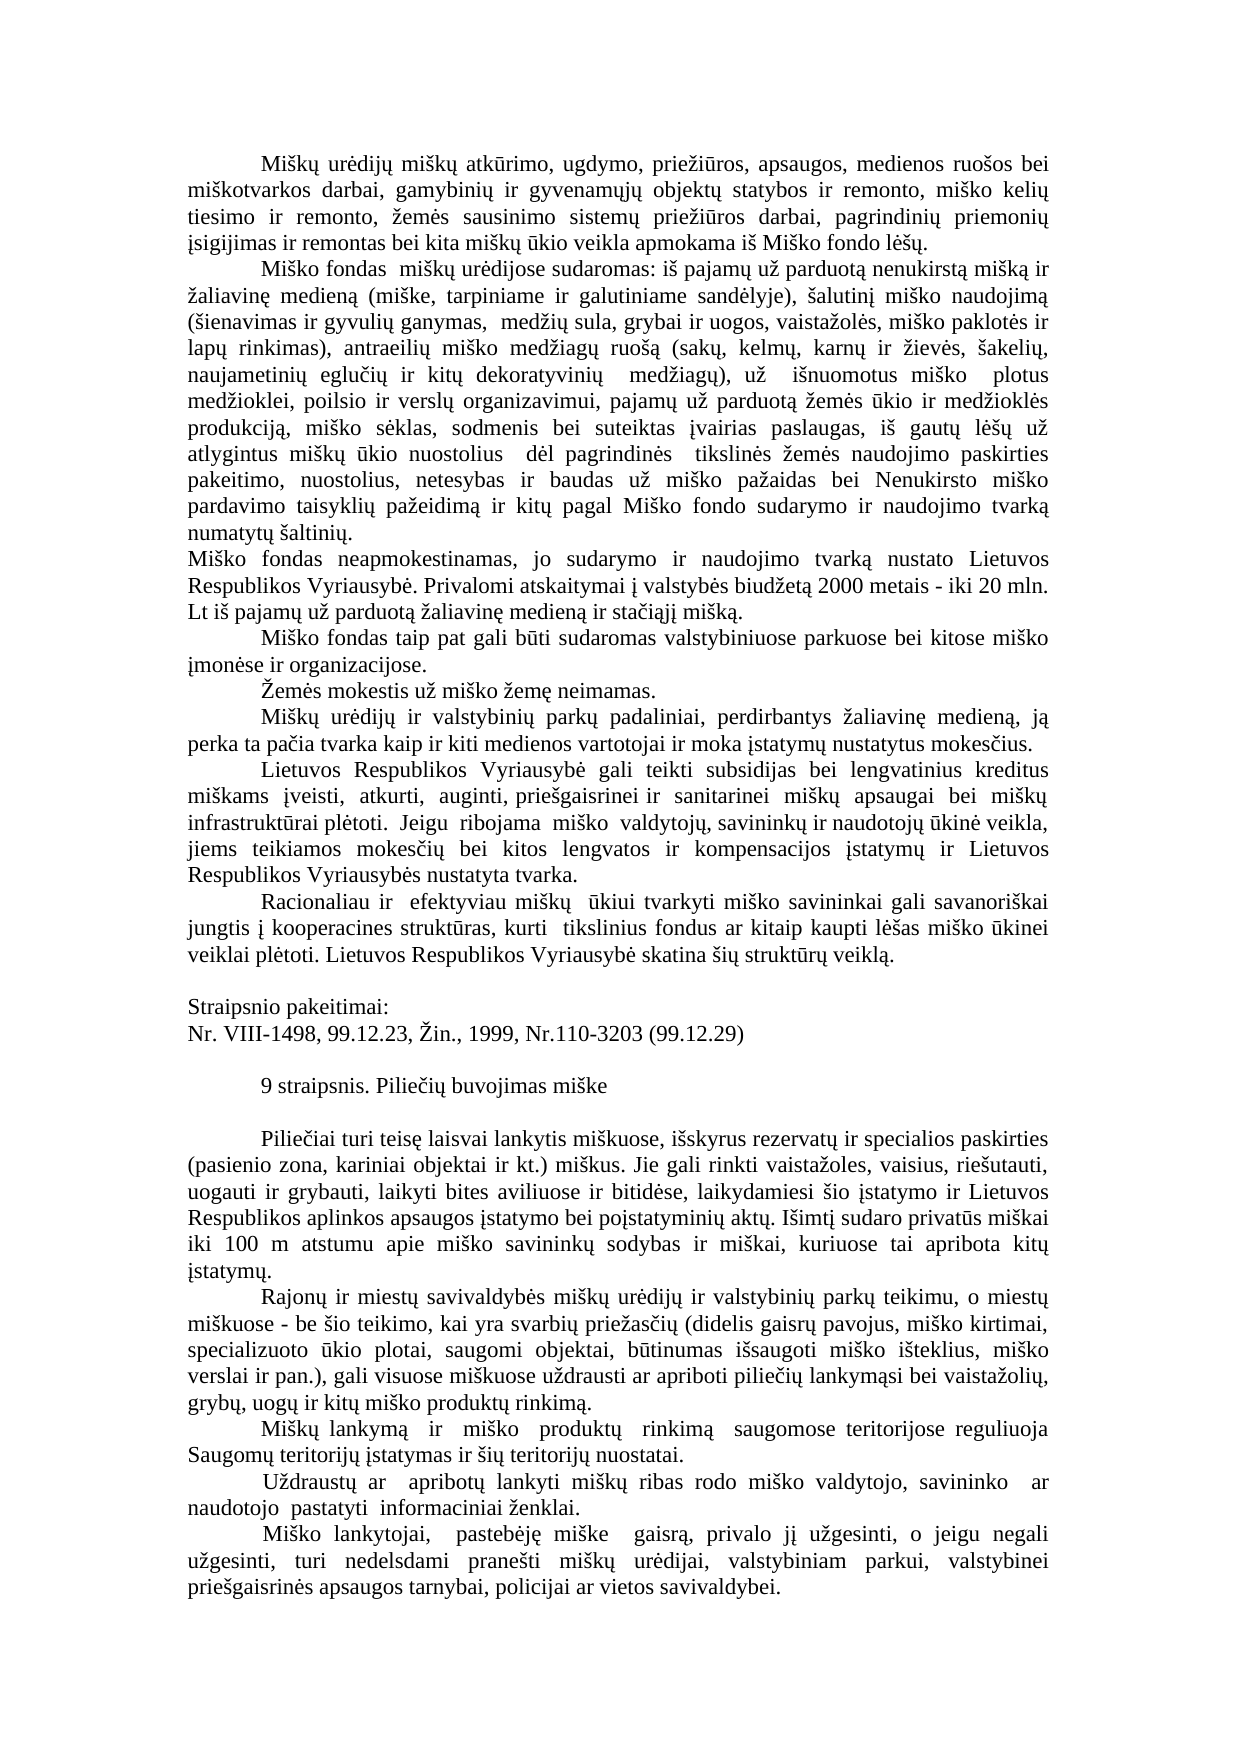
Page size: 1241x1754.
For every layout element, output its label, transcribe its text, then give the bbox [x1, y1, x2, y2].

text Lietuvos Respublikos Vyriausybė gali teikti subsidijas bei lengvatinius kreditus miškams įveisti, atkurti, auginti, priešgaisrinei ir sanitarinei miškų apsaugai bei miškų infrastruktūrai plėtoti. Jeigu ribojama miško valdytojų, savininkų ir naudotojų ūkinė veikla, jiems teikiamos mokesčių bei kitos lengvatos ir kompensacijos įstatymų ir Lietuvos Respublikos Vyriausybės nustatyta tvarka. [187, 756, 1050, 888]
text Rajonų ir miestų savivaldybės miškų urėdijų ir valstybinių parkų teikimu, o miestų miškuose - be šio teikimo, kai yra svarbių priežasčių (didelis gaisrų pavojus, miško kirtimai, specializuoto ūkio plotai, saugomi objektai, būtinumas išsaugoti miško išteklius, miško verslai ir pan.), gali visuose miškuose uždrausti ar apriboti piliečių lankymąsi bei vaistažolių, grybų, uogų ir kitų miško produktų rinkimą. [187, 1283, 1050, 1415]
text 9 straipsnis. Piliečių buvojimas miške [187, 1072, 1050, 1099]
text Miško fondas neapmokestinamas, jo sudarymo ir naudojimo tvarką nustato Lietuvos Respublikos Vyriausybė. Privalomi atskaitymai į valstybės biudžetą 2000 metais - iki 20 mln. Lt iš pajamų už parduotą žaliavinę medieną ir stačiąjį mišką. [187, 545, 1050, 624]
text Miško lankytojai, pastebėję miške gaisrą, privalo jį užgesinti, o jeigu negali užgesinti, turi nedelsdami pranešti miškų urėdijai, valstybiniam parkui, valstybinei priešgaisrinės apsaugos tarnybai, policijai ar vietos savivaldybei. [187, 1520, 1050, 1599]
text Žemės mokestis už miško žemę neimamas. [187, 677, 1050, 703]
text Uždraustų ar apribotų lankyti miškų ribas rodo miško valdytojo, savininko ar naudotojo pastatyti informaciniai ženklai. [187, 1468, 1050, 1520]
text Miškų lankymą ir miško produktų rinkimą saugomose teritorijose reguliuoja Saugomų teritorijų įstatymas ir šių teritorijų nuostatai. [187, 1415, 1050, 1468]
text Miškų urėdijų miškų atkūrimo, ugdymo, priežiūros, apsaugos, medienos ruošos bei miškotvarkos darbai, gamybinių ir gyvenamųjų objektų statybos ir remonto, miško kelių tiesimo ir remonto, žemės sausinimo sistemų priežiūros darbai, pagrindinių priemonių įsigijimas ir remontas bei kita miškų ūkio veikla apmokama iš Miško fondo lėšų. [187, 150, 1050, 255]
text Miško fondas miškų urėdijose sudaromas: iš pajamų už parduotą nenukirstą mišką ir žaliavinę medieną (miške, tarpiniame ir galutiniame sandėlyje), šalutinį miško naudojimą (šienavimas ir gyvulių ganymas, medžių sula, grybai ir uogos, vaistažolės, miško paklotės ir lapų rinkimas), antraeilių miško medžiagų ruošą (sakų, kelmų, karnų ir žievės, šakelių, naujametinių eglučių ir kitų dekoratyvinių medžiagų), už išnuomotus miško plotus medžioklei, poilsio ir verslų organizavimui, pajamų už parduotą žemės ūkio ir medžioklės produkciją, miško sėklas, sodmenis bei suteiktas įvairias paslaugas, iš gautų lėšų už atlygintus miškų ūkio nuostolius dėl pagrindinės tikslinės žemės naudojimo paskirties pakeitimo, nuostolius, netesybas ir baudas už miško pažaidas bei Nenukirsto miško pardavimo taisyklių pažeidimą ir kitų pagal Miško fondo sudarymo ir naudojimo tvarką numatytų šaltinių. [187, 255, 1050, 545]
text Straipsnio pakeitimai: [187, 993, 1050, 1020]
text Miško fondas taip pat gali būti sudaromas valstybiniuose parkuose bei kitose miško įmonėse ir organizacijose. [187, 624, 1050, 677]
text Racionaliau ir efektyviau miškų ūkiui tvarkyti miško savininkai gali savanoriškai jungtis į kooperacines struktūras, kurti tikslinius fondus ar kitaip kaupti lėšas miško ūkinei veiklai plėtoti. Lietuvos Respublikos Vyriausybė skatina šių struktūrų veiklą. [187, 888, 1050, 967]
text Nr. VIII-1498, 99.12.23, Žin., 1999, Nr.110-3203 (99.12.29) [187, 1020, 1050, 1046]
text Piliečiai turi teisę laisvai lankytis miškuose, išskyrus rezervatų ir specialios paskirties (pasienio zona, kariniai objektai ir kt.) miškus. Jie gali rinkti vaistažoles, vaisius, riešutauti, uogauti ir grybauti, laikyti bites aviliuose ir bitidėse, laikydamiesi šio įstatymo ir Lietuvos Respublikos aplinkos apsaugos įstatymo bei poįstatyminių aktų. Išimtį sudaro privatūs miškai iki 100 m atstumu apie miško savininkų sodybas ir miškai, kuriuose tai apribota kitų įstatymų. [187, 1125, 1050, 1283]
text Miškų urėdijų ir valstybinių parkų padaliniai, perdirbantys žaliavinę medieną, ją perka ta pačia tvarka kaip ir kiti medienos vartotojai ir moka įstatymų nustatytus mokesčius. [187, 703, 1050, 756]
